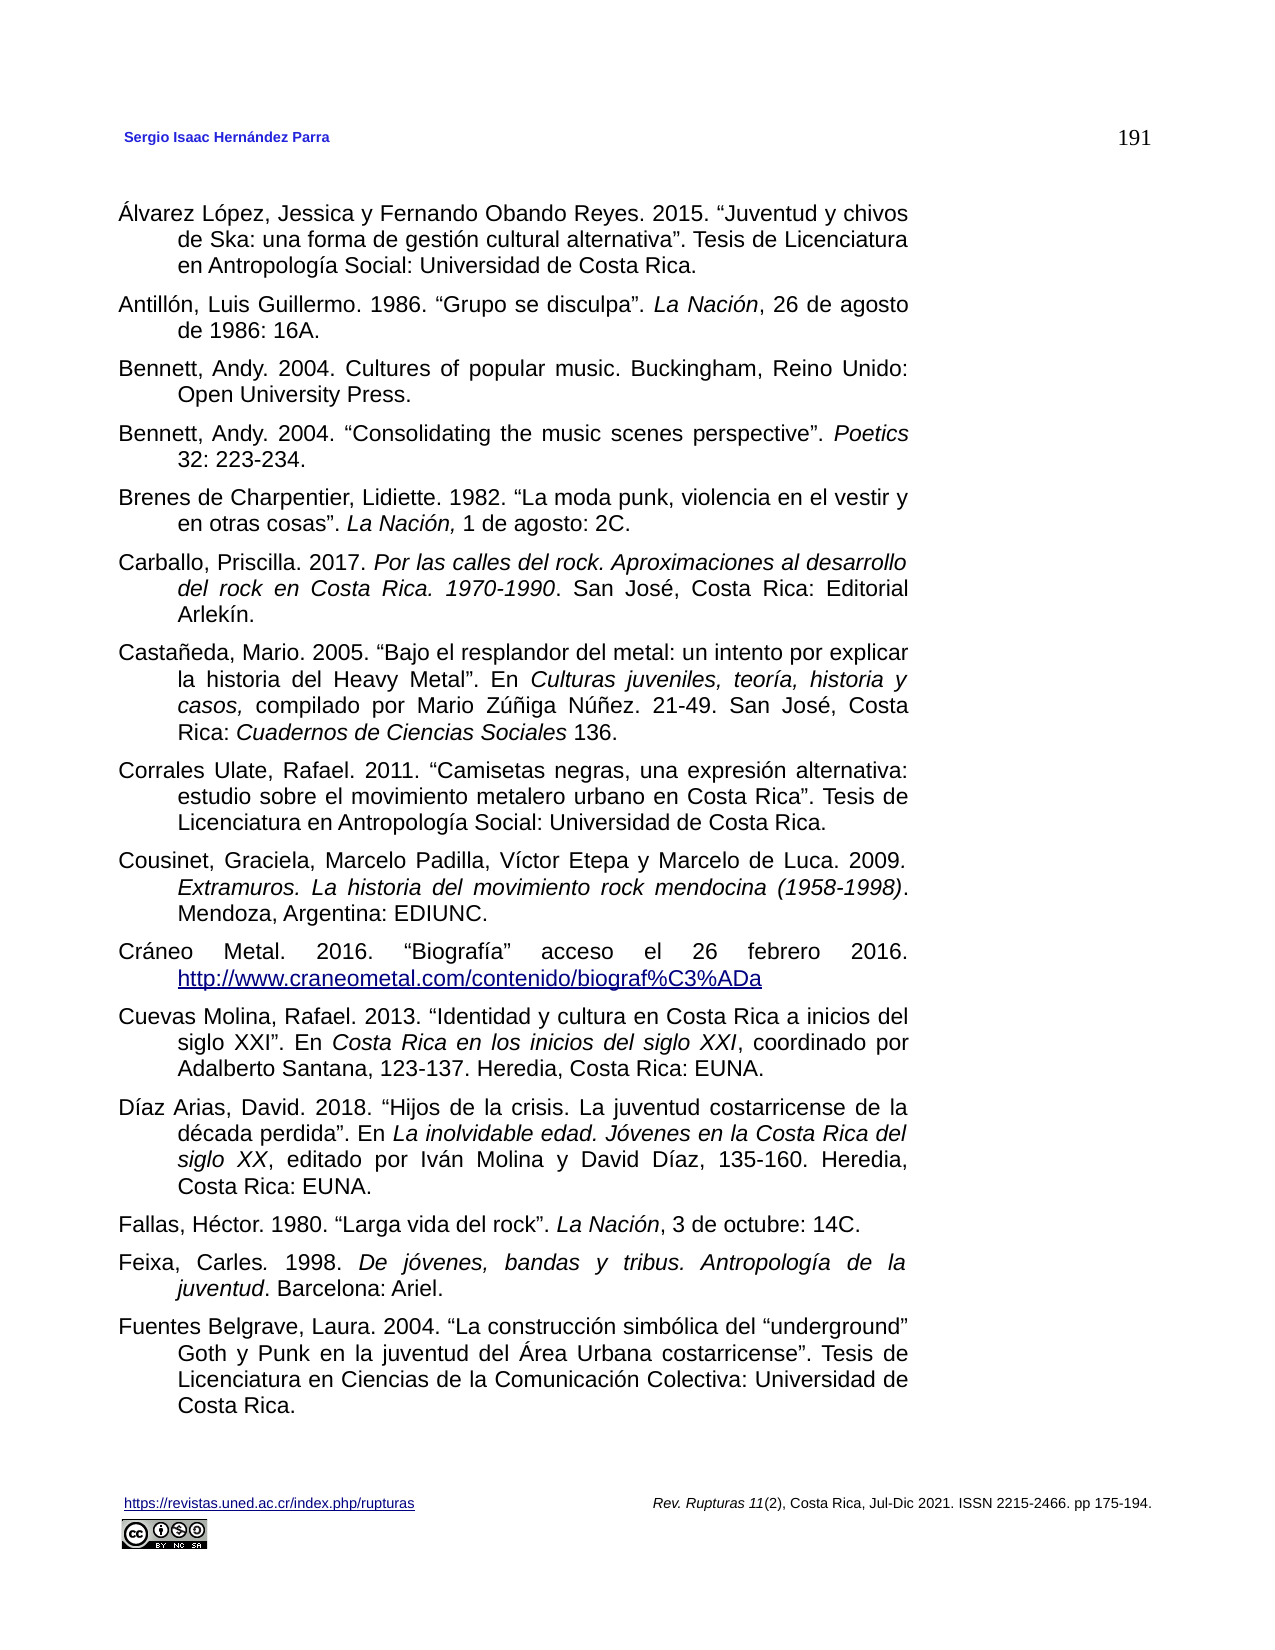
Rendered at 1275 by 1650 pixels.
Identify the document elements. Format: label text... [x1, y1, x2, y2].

text Corrales Ulate, Rafael. 2011. “Camisetas negras, una expresión alternativa: estudio sobre el movimiento metalero urbano en Costa Rica”. Tesis de Licenciatura en Antropología Social: Universidad de Costa Rica. [118, 757, 909, 836]
text Bennett, Andy. 2004. “Consolidating the music scenes perspective”. Poetics 32: 223-234. [118, 419, 909, 472]
text Antillón, Luis Guillermo. 1986. “Grupo se disculpa”. La Nación, 26 de agosto de 1986: 16A. [118, 291, 909, 343]
text Castañeda, Mario. 2005. “Bajo el resplandor del metal: un intento por explicar la historia del Heavy Metal”. En Culturas juveniles, teoría, historia y casos, compilado por Mario Zúñiga Núñez. 21-49. San José, Costa Rica: Cuadernos de Ciencias Sociales 136. [118, 639, 909, 745]
text Cuevas Molina, Rafael. 2013. “Identidad y cultura en Costa Rica a inicios del siglo XXI”. En Costa Rica en los inicios del siglo XXI, coordinado por Adalberto Santana, 123-137. Heredia, Costa Rica: EUNA. [118, 1003, 909, 1082]
text Cráneo Metal. 2016. “Biografía” acceso el 26 febrero 2016. http://www.craneometal.com/contenido/biograf%C3%ADa [118, 938, 909, 991]
text Fuentes Belgrave, Laura. 2004. “La construcción simbólica del “underground” Goth y Punk en la juventud del Área Urbana costarricense”. Tesis de Licenciatura en Ciencias de la Comunicación Colectiva: Universidad de Costa Rica. [118, 1313, 909, 1419]
picture [121, 1519, 208, 1549]
text Brenes de Charpentier, Lidiette. 1982. “La moda punk, violencia en el vestir y en otras cosas”. La Nación, 1 de agosto: 2C. [118, 484, 909, 537]
text Bennett, Andy. 2004. Cultures of popular music. Buckingham, Reino Unido: Open University Press. [118, 355, 909, 408]
text Fallas, Héctor. 1980. “Larga vida del rock”. La Nación, 3 de octubre: 14C. [118, 1211, 909, 1237]
text Feixa, Carles. 1998. De jóvenes, bandas y tribus. Antropología de la juventud. Barcelona: Ariel. [118, 1249, 909, 1302]
text Cousinet, Graciela, Marcelo Padilla, Víctor Etepa y Marcelo de Luca. 2009. Extramuros. La historia del movimiento rock mendocina (1958-1998). Mendoza, Argentina: EDIUNC. [118, 847, 909, 926]
text Carballo, Priscilla. 2017. Por las calles del rock. Aproximaciones al desarrollo del rock en Costa Rica. 1970-1990. San José, Costa Rica: Editorial Arlekín. [118, 548, 909, 628]
text Álvarez López, Jessica y Fernando Obando Reyes. 2015. “Juventud y chivos de Ska: una forma de gestión cultural alternativa”. Tesis de Licenciatura en Antropología Social: Universidad de Costa Rica. [118, 200, 909, 279]
text Díaz Arias, David. 2018. “Hijos de la crisis. La juventud costarricense de la década perdida”. En La inolvidable edad. Jóvenes en la Costa Rica del siglo XX, editado por Iván Molina y David Díaz, 135-160. Heredia, Costa Rica: EUNA. [118, 1093, 909, 1199]
